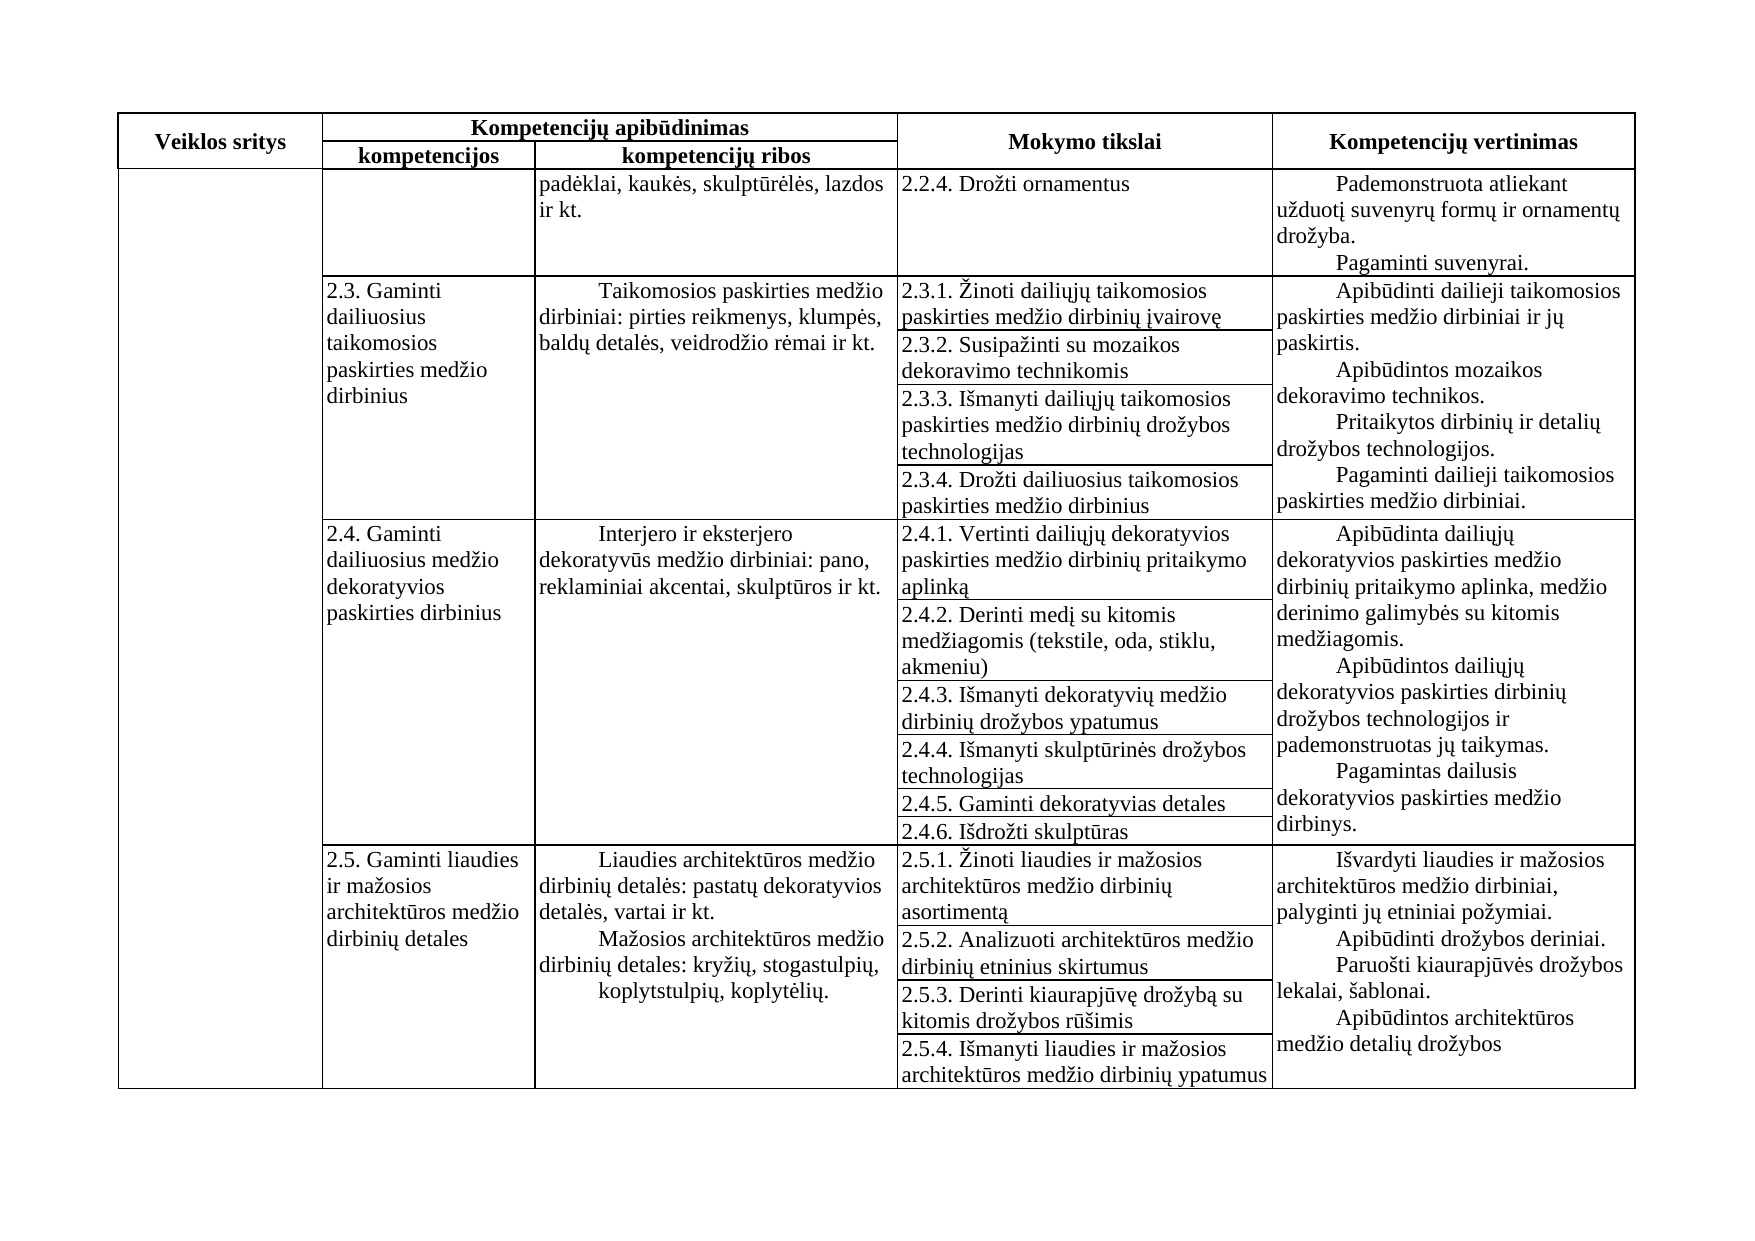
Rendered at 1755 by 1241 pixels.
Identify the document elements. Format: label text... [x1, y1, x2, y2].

table_cell kompetencijos [323, 142, 534, 168]
table_cell 2.4.5. Gaminti dekoratyvias detales [898, 789, 1272, 816]
table_header Kompetencijų apibūdinimas [323, 114, 897, 140]
table_cell 2.3.2. Susipažinti su mozaikos dekoravimo technikomis [898, 331, 1272, 384]
table_cell Išvardyti liaudies ir mažosios architektūros medžio dirbiniai, palyginti jų etniniai požymiai. Apibūdinti drožybos deriniai. Paruošti kiaurapjūvės drožybos lekalai, šablonai. Apibūdintos architektūros medžio detalių drožybos [1273, 846, 1634, 1088]
table_cell Taikomosios paskirties medžio dirbiniai: pirties reikmenys, klumpės, baldų detalės, veidrodžio rėmai ir kt. [536, 277, 897, 518]
table_cell 2.3.4. Drožti dailiuosius taikomosios paskirties medžio dirbinius [898, 466, 1272, 518]
table_cell [119, 169, 322, 1088]
table_cell 2.5.3. Derinti kiaurapjūvę drožybą su kitomis drožybos rūšimis [898, 981, 1272, 1033]
table_header Mokymo tikslai [898, 114, 1272, 168]
table_cell padėklai, kaukės, skulptūrėlės, lazdos ir kt. [536, 170, 897, 275]
table_cell 2.5. Gaminti liaudies ir mažosios architektūros medžio dirbinių detales [323, 846, 534, 1088]
table_cell 2.3.3. Išmanyti dailiųjų taikomosios paskirties medžio dirbinių drožybos technologijas [898, 385, 1272, 464]
table_cell 2.4.1. Vertinti dailiųjų dekoratyvios paskirties medžio dirbinių pritaikymo aplinką [898, 520, 1272, 599]
table_cell Apibūdinta dailiųjų dekoratyvios paskirties medžio dirbinių pritaikymo aplinka, medžio derinimo galimybės su kitomis medžiagomis. Apibūdintos dailiųjų dekoratyvios paskirties dirbinių drožybos technologijos ir pademonstruotas jų taikymas. Pagamintas dailusis dekoratyvios paskirties medžio dirbinys. [1273, 520, 1634, 844]
table_cell Apibūdinti dailieji taikomosios paskirties medžio dirbiniai ir jų paskirtis. Apibūdintos mozaikos dekoravimo technikos. Pritaikytos dirbinių ir detalių drožybos technologijos. Pagaminti dailieji taikomosios paskirties medžio dirbiniai. [1273, 277, 1634, 518]
table_cell 2.4.2. Derinti medį su kitomis medžiagomis (tekstile, oda, stiklu, akmeniu) [898, 600, 1272, 680]
table_header Veiklos sritys [119, 114, 322, 168]
table_cell 2.3. Gaminti dailiuosius taikomosios paskirties medžio dirbinius [323, 277, 534, 518]
table_cell kompetencijų ribos [536, 142, 897, 168]
table_cell [323, 170, 534, 275]
table_cell 2.2.4. Drožti ornamentus [898, 170, 1272, 275]
table_cell Liaudies architektūros medžio dirbinių detalės: pastatų dekoratyvios detalės, vartai ir kt. Mažosios architektūros medžio dirbinių detales: kryžių, stogastulpių, koplytstulpių, koplytėlių. [536, 846, 897, 1088]
table_cell 2.3.1. Žinoti dailiųjų taikomosios paskirties medžio dirbinių įvairovę [898, 277, 1272, 329]
table_cell 2.5.1. Žinoti liaudies ir mažosios architektūros medžio dirbinių asortimentą [898, 846, 1272, 925]
table_cell 2.4.6. Išdrožti skulptūras [898, 817, 1272, 844]
table_cell 2.4.4. Išmanyti skulptūrinės drožybos technologijas [898, 735, 1272, 788]
table_cell Interjero ir eksterjero dekoratyvūs medžio dirbiniai: pano, reklaminiai akcentai, skulptūros ir kt. [536, 520, 897, 844]
table_cell 2.4.3. Išmanyti dekoratyvių medžio dirbinių drožybos ypatumus [898, 681, 1272, 734]
table_cell 2.4. Gaminti dailiuosius medžio dekoratyvios paskirties dirbinius [323, 520, 534, 844]
table_cell 2.5.2. Analizuoti architektūros medžio dirbinių etninius skirtumus [898, 926, 1272, 979]
table_header Kompetencijų vertinimas [1273, 114, 1634, 168]
table_cell 2.5.4. Išmanyti liaudies ir mažosios architektūros medžio dirbinių ypatumus [898, 1035, 1272, 1088]
table_cell Pademonstruota atliekant užduotį suvenyrų formų ir ornamentų drožyba. Pagaminti suvenyrai. [1273, 170, 1634, 275]
